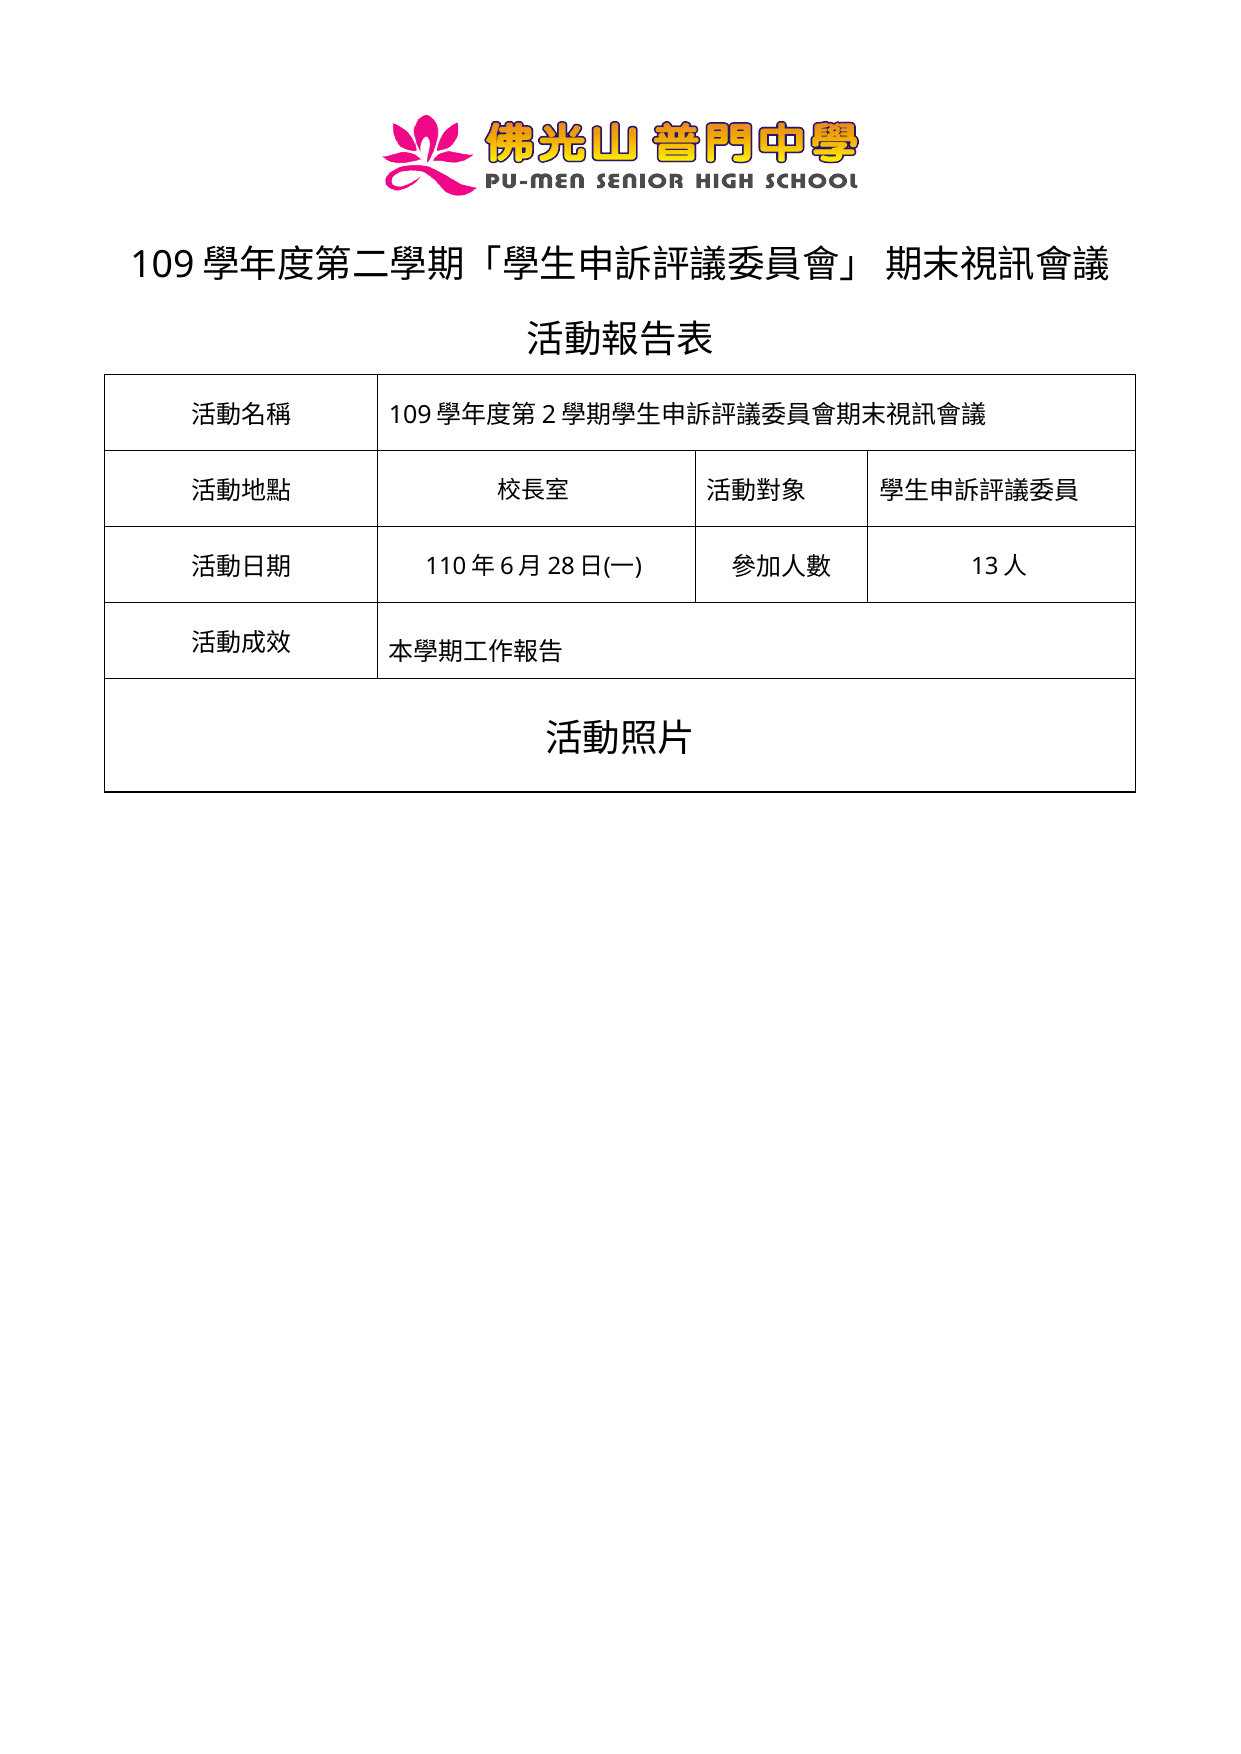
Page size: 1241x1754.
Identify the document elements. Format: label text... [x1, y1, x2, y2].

table_cell 參加人數 [696, 527, 867, 602]
table_cell 活動對象 [696, 451, 867, 526]
picture [378, 111, 862, 199]
table_cell 校長室 [378, 451, 695, 526]
table_cell 活動地點 [105, 451, 377, 526]
table_header 活動名稱 [105, 375, 377, 450]
text 109學年度第二學期「學生申訴評議委員會」 期末視訊會議 [118, 224, 1122, 299]
table_header 109學年度第2學期學生申訴評議委員會期末視訊會議 [378, 375, 1135, 450]
table_cell 學生申訴評議委員 [868, 451, 1135, 526]
text 活動報告表 [118, 299, 1122, 374]
table_cell 活動成效 [105, 603, 377, 678]
table_cell 13人 [868, 527, 1135, 602]
table_cell 活動日期 [105, 527, 377, 602]
table_cell 110年6月28日(一) [378, 527, 695, 602]
table_cell 本學期工作報告 [378, 603, 1135, 678]
table_cell 活動照片 [105, 679, 1135, 791]
